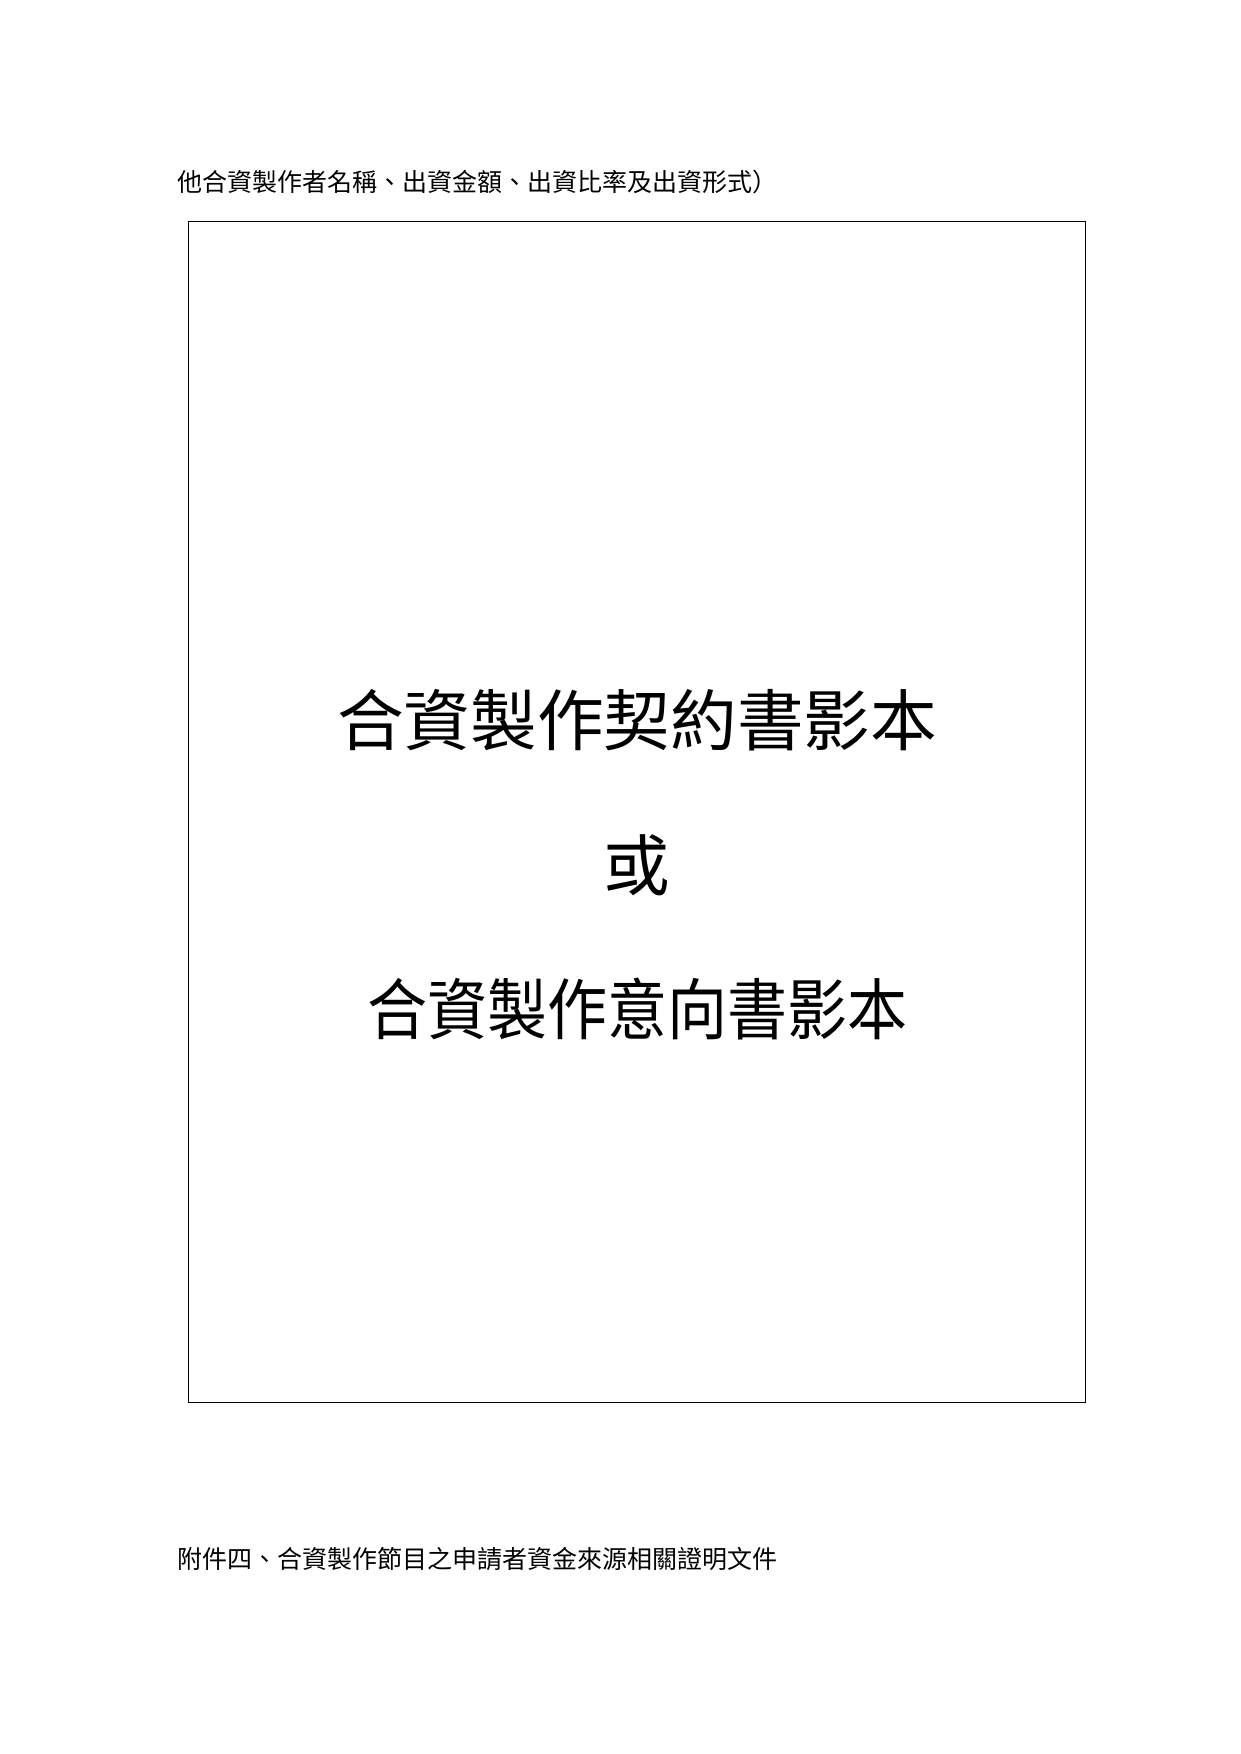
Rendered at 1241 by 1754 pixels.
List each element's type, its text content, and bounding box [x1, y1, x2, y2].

text 他合資製作者名稱、出資金額、出資比率及出資形式） [177, 158, 1063, 200]
text 附件四、合資製作節目之申請者資金來源相關證明文件 [177, 1535, 1063, 1577]
table_header 合資製作契約書影本 或 合資製作意向書影本 [189, 222, 1085, 1402]
